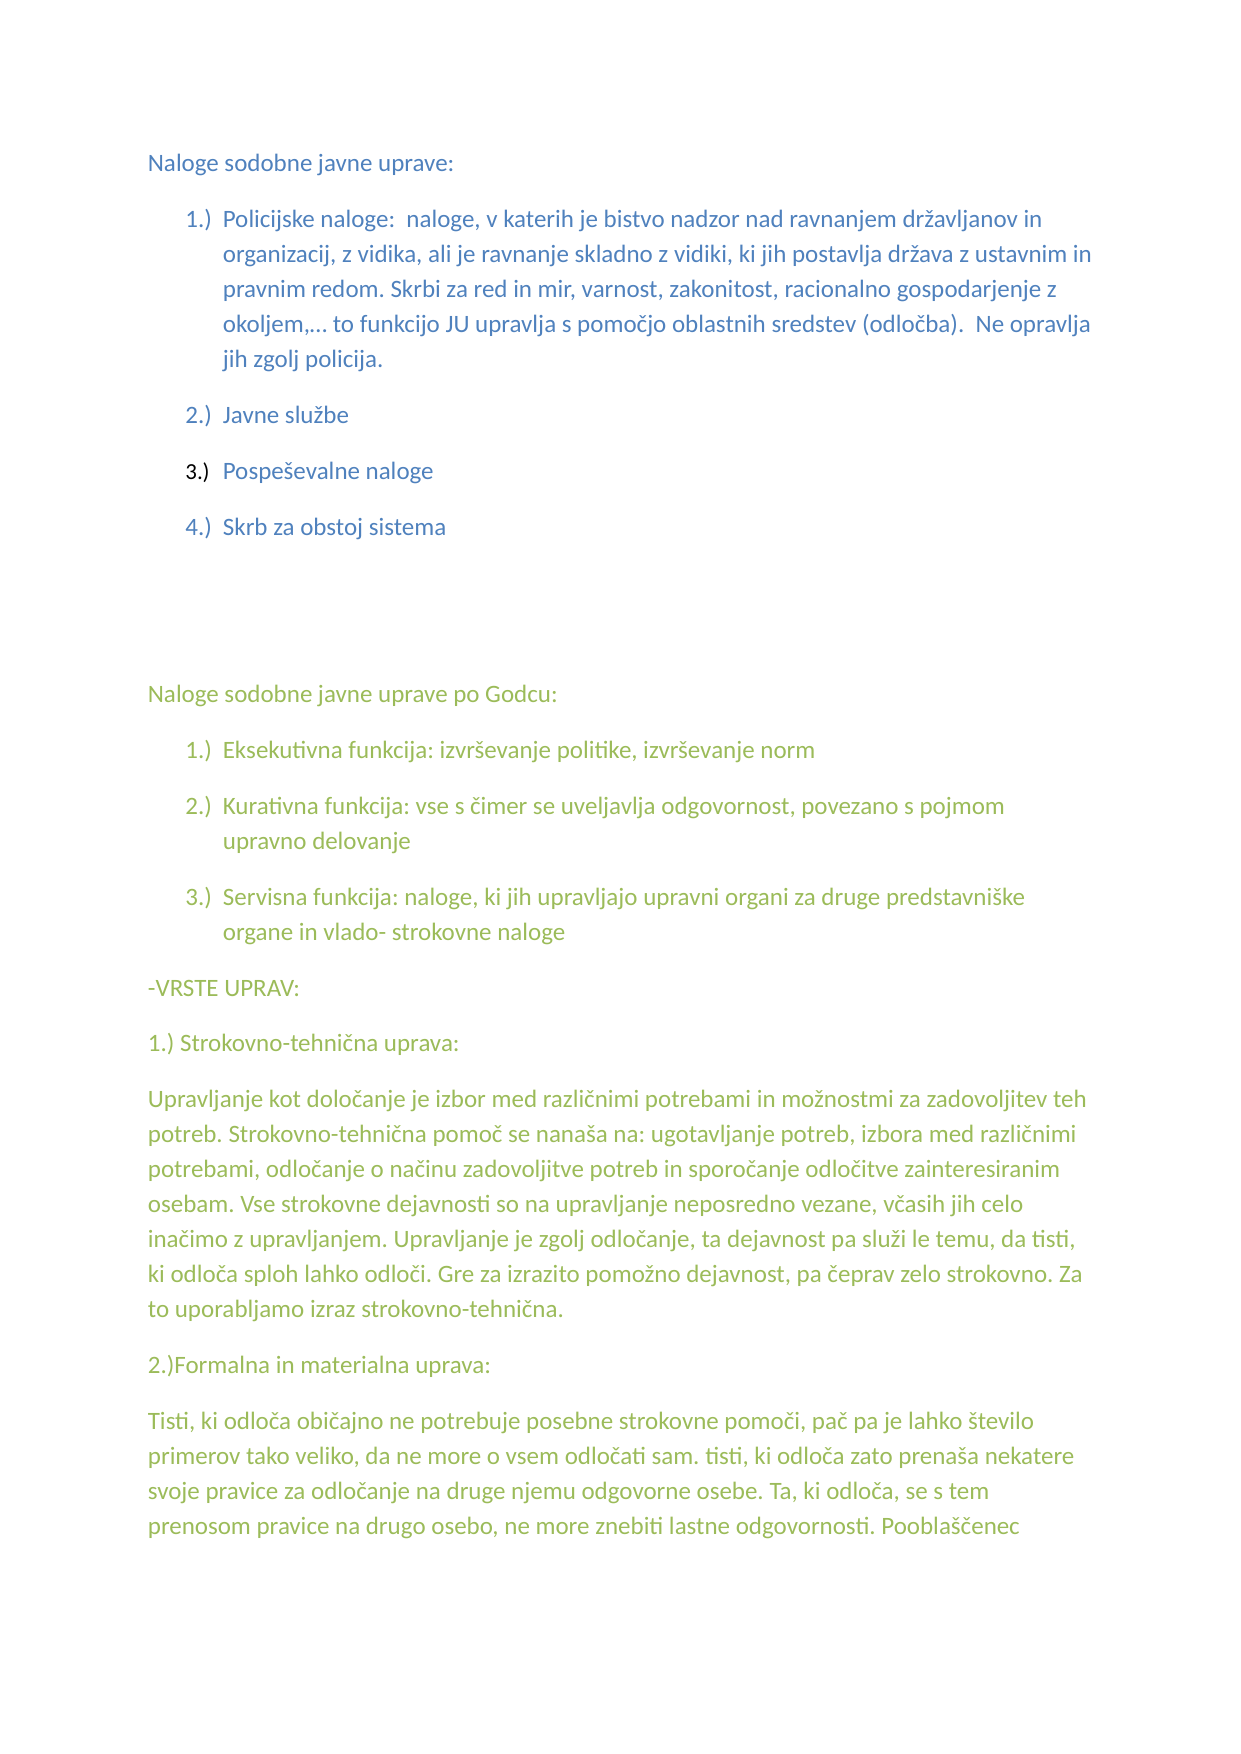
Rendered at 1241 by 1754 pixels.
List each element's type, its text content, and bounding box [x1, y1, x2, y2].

list Kurativna funkcija: vse s čimer se uveljavlja odgovornost, povezano s pojmom upravno delovanje [185, 790, 1093, 856]
list Servisna funkcija: naloge, ki jih upravljajo upravni organi za druge predstavniške organe in vlado- strokovne naloge [185, 881, 1093, 946]
text 1.) Strokovno-tehnična uprava: [148, 1028, 1093, 1058]
list Pospeševalne naloge [185, 455, 1093, 486]
text -VRSTE UPRAV: [148, 972, 1093, 1002]
list Eksekutivna funkcija: izvrševanje politike, izvrševanje norm [185, 734, 1093, 765]
list Policijske naloge: naloge, v katerih je bistvo nadzor nad ravnanjem državljanov in organizacij, z vidika, ali je ravnanje skladno z vidiki, ki jih postavlja država z ustavnim in pravnim redom. Skrbi za red in mir, varnost, zakonitost, racionalno gospodarjenje z okoljem,… to funkcijo JU upravlja s pomočjo oblastnih sredstev (odločba). Ne opravlja jih zgolj policija. [185, 203, 1093, 374]
text Naloge sodobne javne uprave: [148, 148, 1093, 178]
list Skrb za obstoj sistema [185, 511, 1093, 541]
text Naloge sodobne javne uprave po Godcu: [148, 678, 1093, 709]
list Javne službe [185, 399, 1093, 430]
text Upravljanje kot določanje je izbor med različnimi potrebami in možnostmi za zadovoljitev teh potreb. Strokovno-tehnična pomoč se nanaša na: ugotavljanje potreb, izbora med različnimi potrebami, odločanje o načinu zadovoljitve potreb in sporočanje odločitve zainteresiranim osebam. Vse strokovne dejavnosti so na upravljanje neposredno vezane, včasih jih celo inačimo z upravljanjem. Upravljanje je zgolj odločanje, ta dejavnost pa služi le temu, da tisti, ki odloča sploh lahko odloči. Gre za izrazito pomožno dejavnost, pa čeprav zelo strokovno. Za to uporabljamo izraz strokovno-tehnična. [148, 1083, 1093, 1324]
text 2.)Formalna in materialna uprava: [148, 1349, 1093, 1380]
text Tisti, ki odloča običajno ne potrebuje posebne strokovne pomoči, pač pa je lahko število primerov tako veliko, da ne more o vsem odločati sam. tisti, ki odloča zato prenaša nekatere svoje pravice za odločanje na druge njemu odgovorne osebe. Ta, ki odloča, se s tem prenosom pravice na drugo osebo, ne more znebiti lastne odgovornosti. Pooblaščenec [148, 1405, 1093, 1541]
